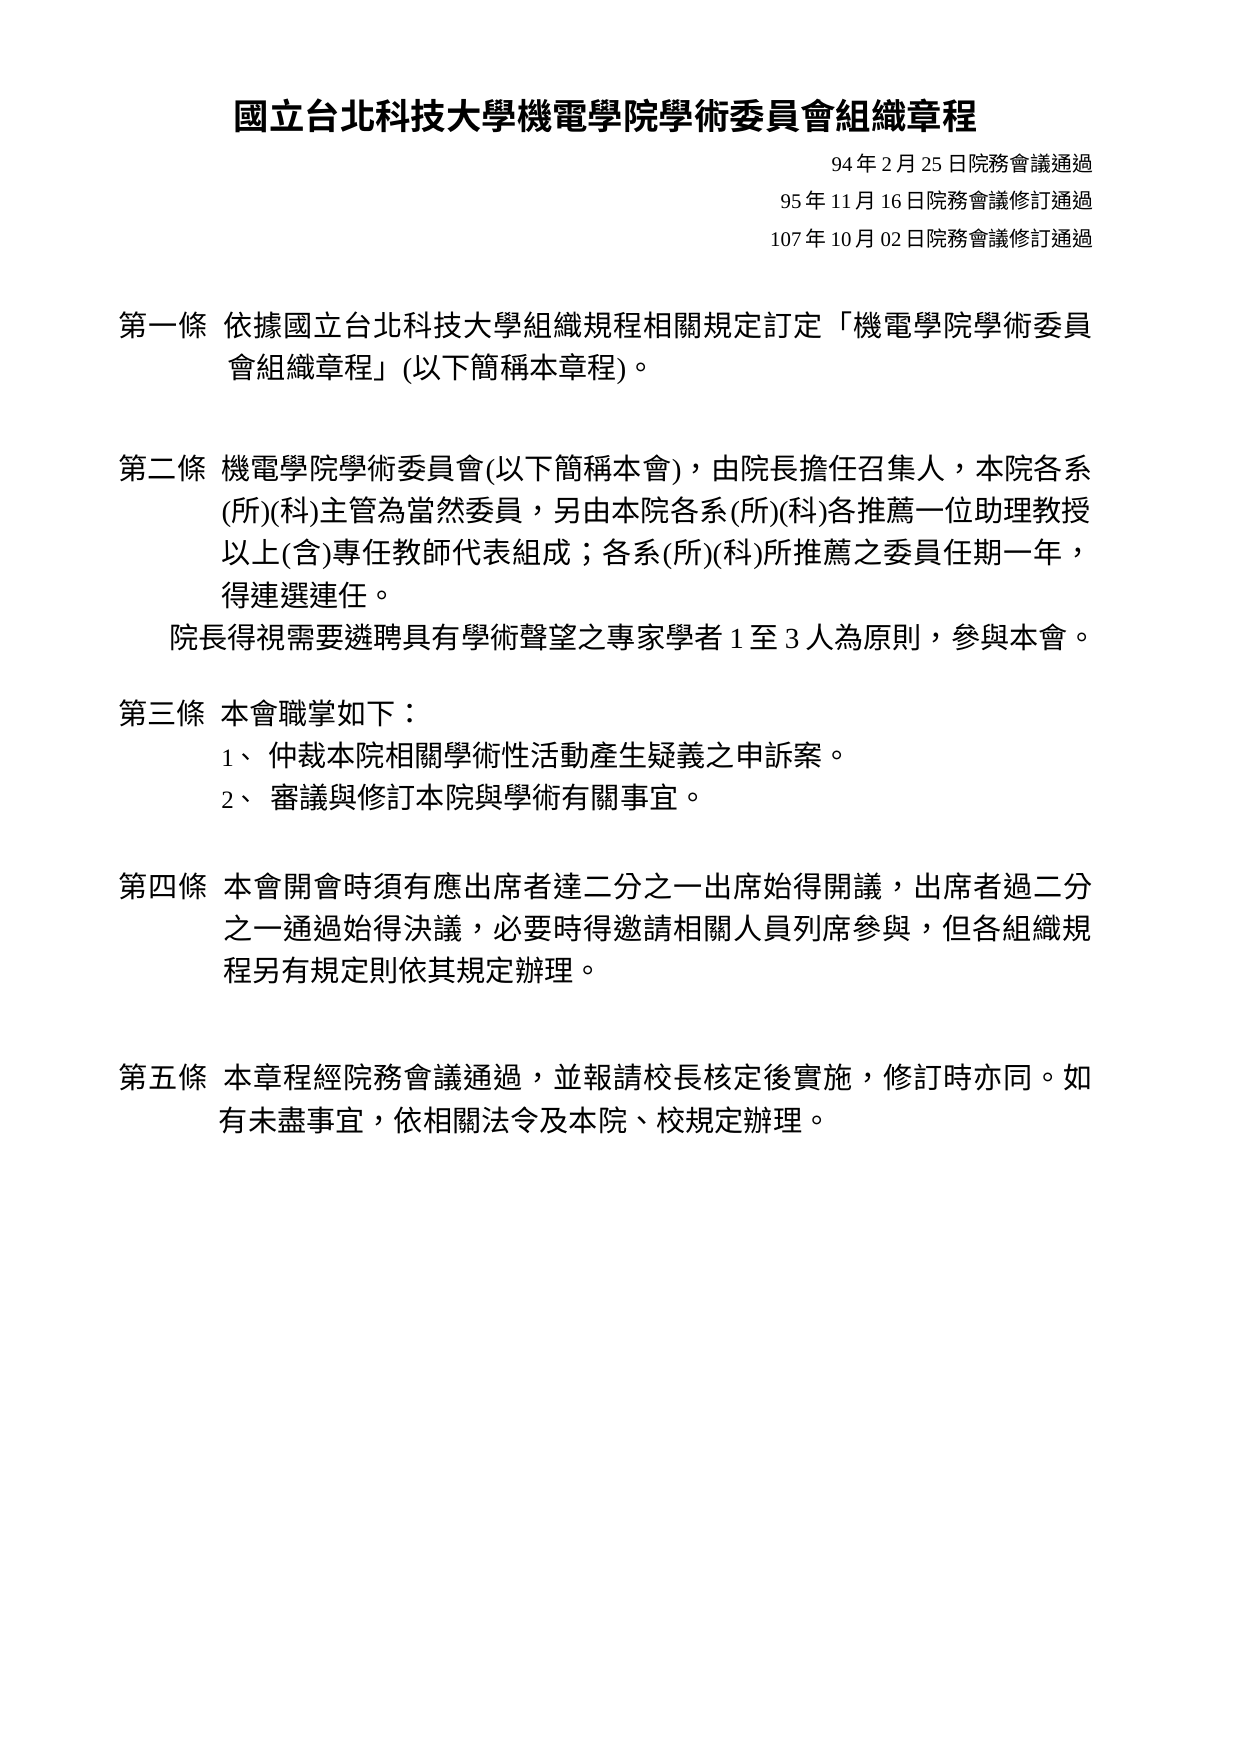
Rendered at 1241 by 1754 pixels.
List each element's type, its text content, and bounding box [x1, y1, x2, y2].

text 第二條 機電學院學術委員會(以下簡稱本會)，由院長擔任召集人，本院各系 (所)(科)主管為當然委員，另由本院各系(所)(科)各推薦一位助理教授以上(含)專任教師代表組成；各系(所)(科)所推薦之委員任期一年，得連選連任。 [118, 446, 1093, 615]
text 第四條 本會開會時須有應出席者達二分之一出席始得開議，出席者過二分之一通過始得決議，必要時得邀請相關人員列席參與，但各組織規程另有規定則依其規定辦理。 [118, 863, 1093, 990]
text 第三條 本會職掌如下： [118, 691, 1093, 733]
text 第一條 依據國立台北科技大學組織規程相關規定訂定「機電學院學術委員會組織章程」(以下簡稱本章程)。 [118, 302, 1093, 387]
text 107年10月02日院務會議修訂通過 [118, 215, 1093, 252]
list 仲裁本院相關學術性活動產生疑義之申訴案。 [221, 733, 1093, 775]
text 院長得視需要遴聘具有學術聲望之專家學者1至3人為原則，參與本會。 [118, 615, 1093, 657]
text 95年11月16日院務會議修訂通過 [118, 177, 1093, 215]
text 94年2月25 日院務會議通過 [118, 140, 1093, 177]
text 國立台北科技大學機電學院學術委員會組織章程 [43, 89, 1093, 140]
list 審議與修訂本院與學術有關事宜。 [221, 775, 1093, 817]
text 第五條 本章程經院務會議通過，並報請校長核定後實施，修訂時亦同。如有未盡事宜，依相關法令及本院、校規定辦理。 [118, 1055, 1093, 1139]
